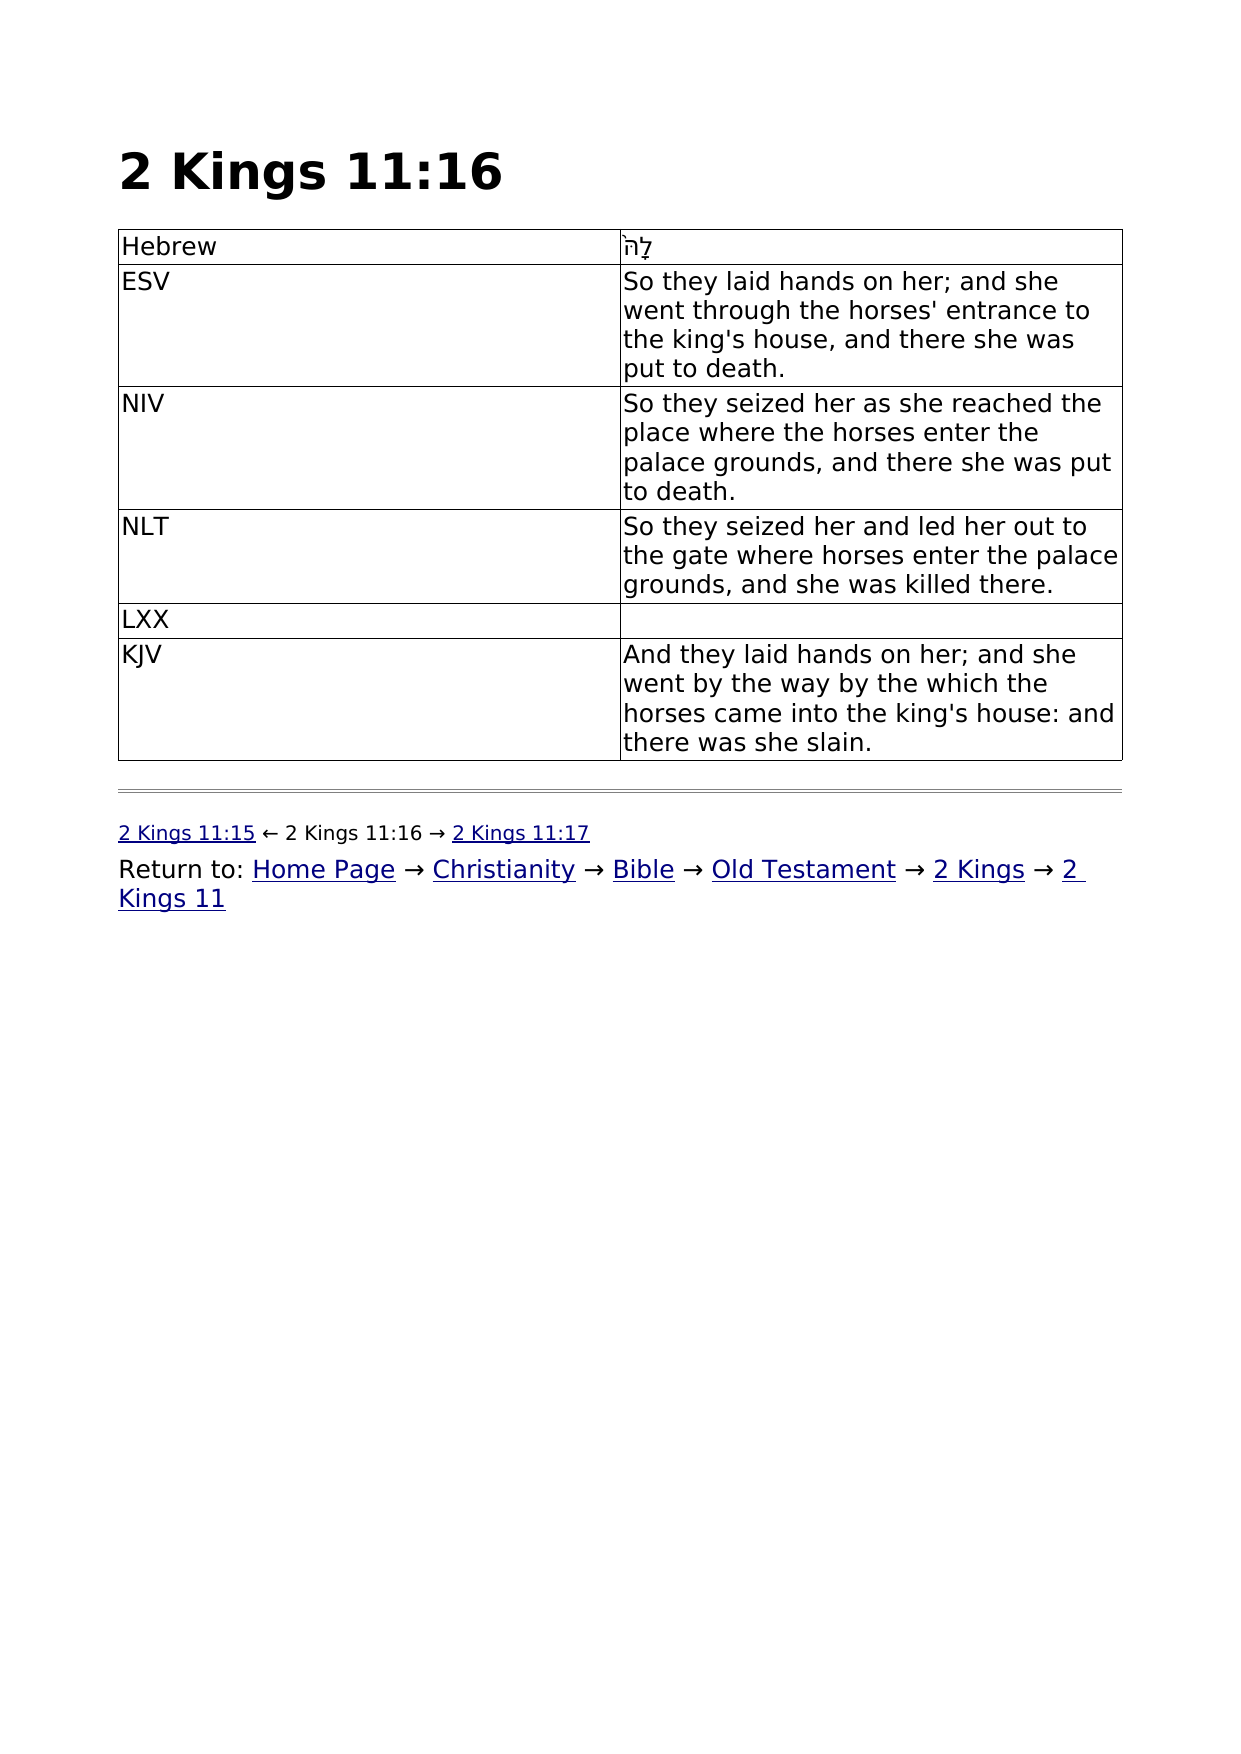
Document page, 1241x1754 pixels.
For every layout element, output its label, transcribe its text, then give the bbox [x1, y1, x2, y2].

text Return to: Home Page → Christianity → Bible → Old Testament → 2 Kings → 2 Kings 11 [118, 855, 1122, 914]
table_cell [621, 604, 1122, 637]
table_header לָהּ֙ [621, 230, 1122, 264]
table_header Hebrew [119, 230, 620, 264]
table_cell KJV [119, 639, 620, 760]
table_cell So they laid hands on her; and she went through the horses' entrance to the king's house, and there she was put to death. [621, 265, 1122, 386]
table_cell So they seized her and led her out to the gate where horses enter the palace grounds, and she was killed there. [621, 510, 1122, 602]
subtitle 2 Kings 11:16 [118, 143, 1122, 201]
table_cell So they seized her as she reached the place where the horses enter the palace grounds, and there she was put to death. [621, 387, 1122, 509]
table_cell LXX [119, 604, 620, 637]
text 2 Kings 11:15 ← 2 Kings 11:16 → 2 Kings 11:17 [118, 821, 1122, 855]
table_cell NIV [119, 387, 620, 509]
table_cell ESV [119, 265, 620, 386]
table_cell And they laid hands on her; and she went by the way by the which the horses came into the king's house: and there was she slain. [621, 639, 1122, 760]
table_cell NLT [119, 510, 620, 602]
